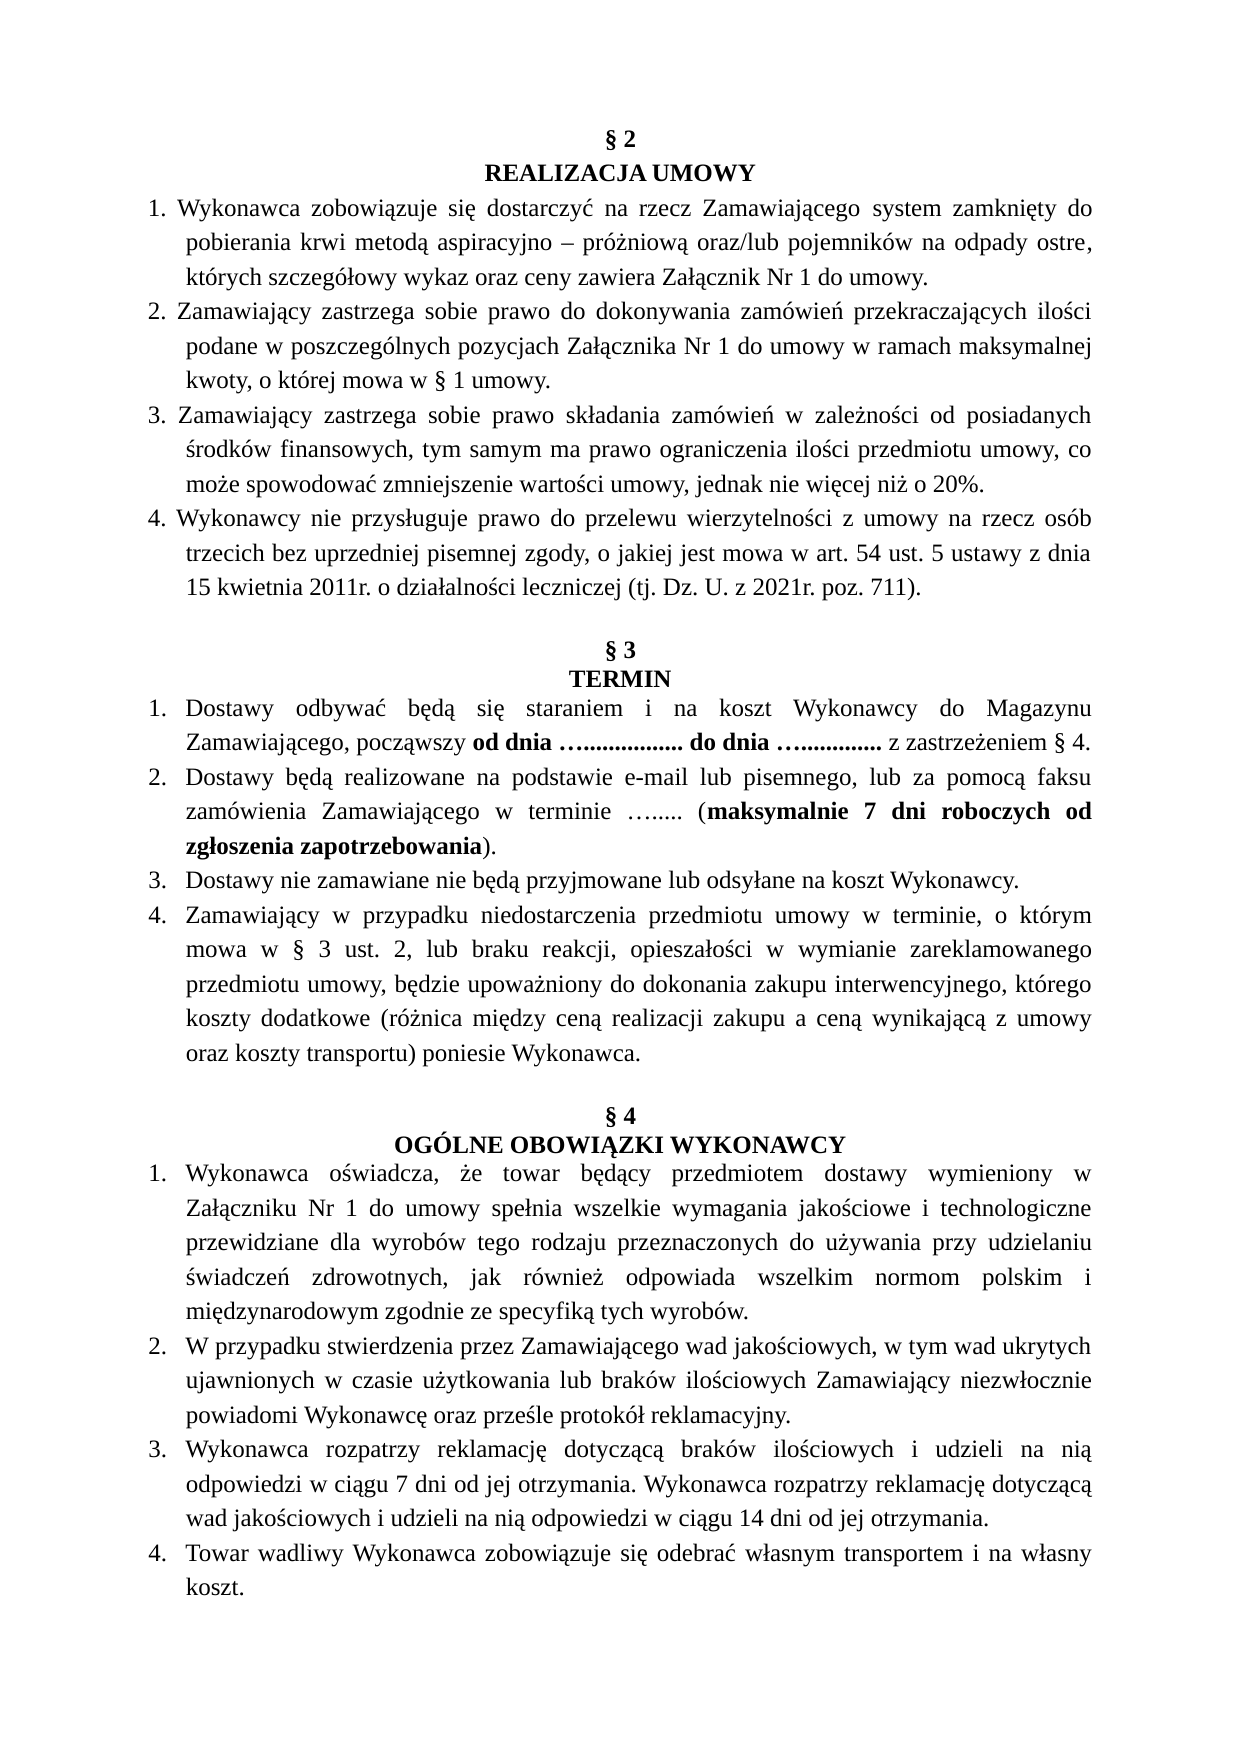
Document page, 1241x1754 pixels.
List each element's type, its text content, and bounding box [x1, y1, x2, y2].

list Towar wadliwy Wykonawca zobowiązuje się odebrać własnym transportem i na własny koszt. [148, 1538, 1092, 1601]
list Wykonawca oświadcza, że towar będący przedmiotem dostawy wymieniony w Załączniku Nr 1 do umowy spełnia wszelkie wymagania jakościowe i technologiczne przewidziane dla wyrobów tego rodzaju przeznaczonych do używania przy udzielaniu świadczeń zdrowotnych, jak również odpowiada wszelkim normom polskim i międzynarodowym zgodnie ze specyfiką tych wyrobów. [148, 1158, 1092, 1325]
list Wykonawca zobowiązuje się dostarczyć na rzecz Zamawiającego system zamknięty do pobierania krwi metodą aspiracyjno – próżniową oraz/lub pojemników na odpady ostre, których szczegółowy wykaz oraz ceny zawiera Załącznik Nr 1 do umowy. [148, 193, 1092, 291]
list Wykonawcy nie przysługuje prawo do przelewu wierzytelności z umowy na rzecz osób trzecich bez uprzedniej pisemnej zgody, o jakiej jest mowa w art. 54 ust. 5 ustawy z dnia 15 kwietnia 2011r. o działalności leczniczej (tj. Dz. U. z 2021r. poz. 711). [148, 503, 1092, 601]
list Dostawy odbywać będą się staraniem i na koszt Wykonawcy do Magazynu Zamawiającego, począwszy od dnia …................ do dnia …............. z zastrzeżeniem § 4. [148, 693, 1092, 756]
text § 4 [148, 1101, 1092, 1130]
text REALIZACJA UMOWY [148, 158, 1092, 187]
text OGÓLNE OBOWIĄZKI WYKONAWCY [148, 1130, 1092, 1158]
text § 2 [148, 124, 1092, 153]
list Zamawiający zastrzega sobie prawo do dokonywania zamówień przekraczających ilości podane w poszczególnych pozycjach Załącznika Nr 1 do umowy w ramach maksymalnej kwoty, o której mowa w § 1 umowy. [148, 296, 1092, 394]
text § 3 [148, 636, 1092, 664]
list Zamawiający w przypadku niedostarczenia przedmiotu umowy w terminie, o którym mowa w § 3 ust. 2, lub braku reakcji, opieszałości w wymianie zareklamowanego przedmiotu umowy, będzie upoważniony do dokonania zakupu interwencyjnego, którego koszty dodatkowe (różnica między ceną realizacji zakupu a ceną wynikającą z umowy oraz koszty transportu) poniesie Wykonawca. [148, 900, 1092, 1067]
list Zamawiający zastrzega sobie prawo składania zamówień w zależności od posiadanych środków finansowych, tym samym ma prawo ograniczenia ilości przedmiotu umowy, co może spowodować zmniejszenie wartości umowy, jednak nie więcej niż o 20%. [148, 400, 1092, 498]
text TERMIN [148, 664, 1092, 693]
list Wykonawca rozpatrzy reklamację dotyczącą braków ilościowych i udzieli na nią odpowiedzi w ciągu 7 dni od jej otrzymania. Wykonawca rozpatrzy reklamację dotyczącą wad jakościowych i udzieli na nią odpowiedzi w ciągu 14 dni od jej otrzymania. [148, 1434, 1092, 1532]
list W przypadku stwierdzenia przez Zamawiającego wad jakościowych, w tym wad ukrytych ujawnionych w czasie użytkowania lub braków ilościowych Zamawiający niezwłocznie powiadomi Wykonawcę oraz prześle protokół reklamacyjny. [148, 1331, 1092, 1429]
list Dostawy będą realizowane na podstawie e-mail lub pisemnego, lub za pomocą faksu zamówienia Zamawiającego w terminie …..... (maksymalnie 7 dni roboczych od zgłoszenia zapotrzebowania). [148, 762, 1092, 860]
list Dostawy nie zamawiane nie będą przyjmowane lub odsyłane na koszt Wykonawcy. [148, 865, 1092, 894]
